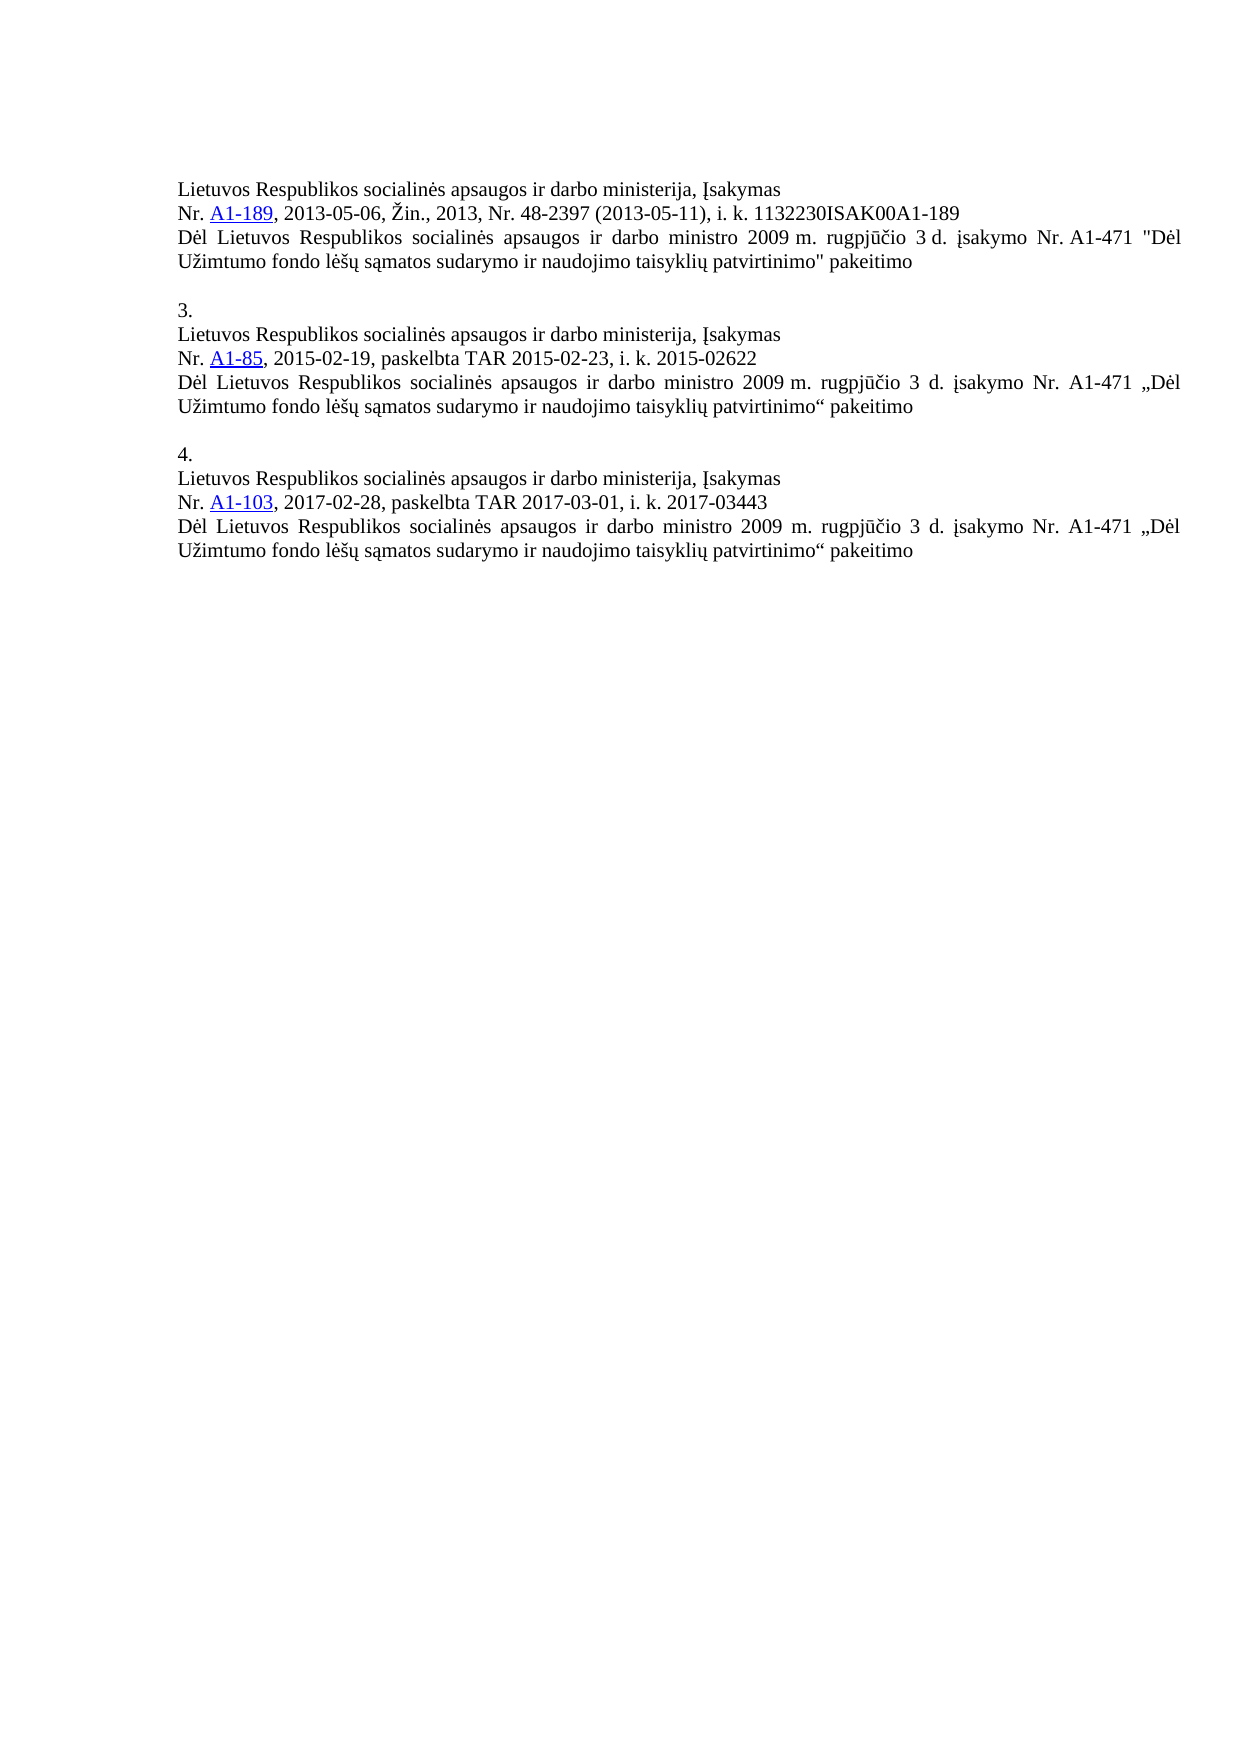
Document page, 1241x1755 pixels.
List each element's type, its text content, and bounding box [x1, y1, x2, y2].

text 4. [177, 442, 1181, 466]
text Dėl Lietuvos Respublikos socialinės apsaugos ir darbo ministro 2009 m. rugpjūčio 3 d. įsakymo Nr. A1-471 „Dėl Užimtumo fondo lėšų sąmatos sudarymo ir naudojimo taisyklių patvirtinimo“ pakeitimo [177, 514, 1181, 562]
text Dėl Lietuvos Respublikos socialinės apsaugos ir darbo ministro 2009 m. rugpjūčio 3 d. įsakymo Nr. A1-471 "Dėl Užimtumo fondo lėšų sąmatos sudarymo ir naudojimo taisyklių patvirtinimo" pakeitimo [177, 225, 1181, 273]
text Lietuvos Respublikos socialinės apsaugos ir darbo ministerija, Įsakymas [177, 177, 1181, 201]
text Lietuvos Respublikos socialinės apsaugos ir darbo ministerija, Įsakymas [177, 466, 1181, 490]
text Dėl Lietuvos Respublikos socialinės apsaugos ir darbo ministro 2009 m. rugpjūčio 3 d. įsakymo Nr. A1-471 „Dėl Užimtumo fondo lėšų sąmatos sudarymo ir naudojimo taisyklių patvirtinimo“ pakeitimo [177, 370, 1181, 418]
text Nr. A1-103, 2017-02-28, paskelbta TAR 2017-03-01, i. k. 2017-03443 [177, 490, 1181, 514]
text Nr. A1-85, 2015-02-19, paskelbta TAR 2015-02-23, i. k. 2015-02622 [177, 346, 1181, 370]
text Lietuvos Respublikos socialinės apsaugos ir darbo ministerija, Įsakymas [177, 322, 1181, 346]
text 3. [177, 297, 1181, 322]
text Nr. A1-189, 2013-05-06, Žin., 2013, Nr. 48-2397 (2013-05-11), i. k. 1132230ISAK00A1-189 [177, 201, 1181, 225]
